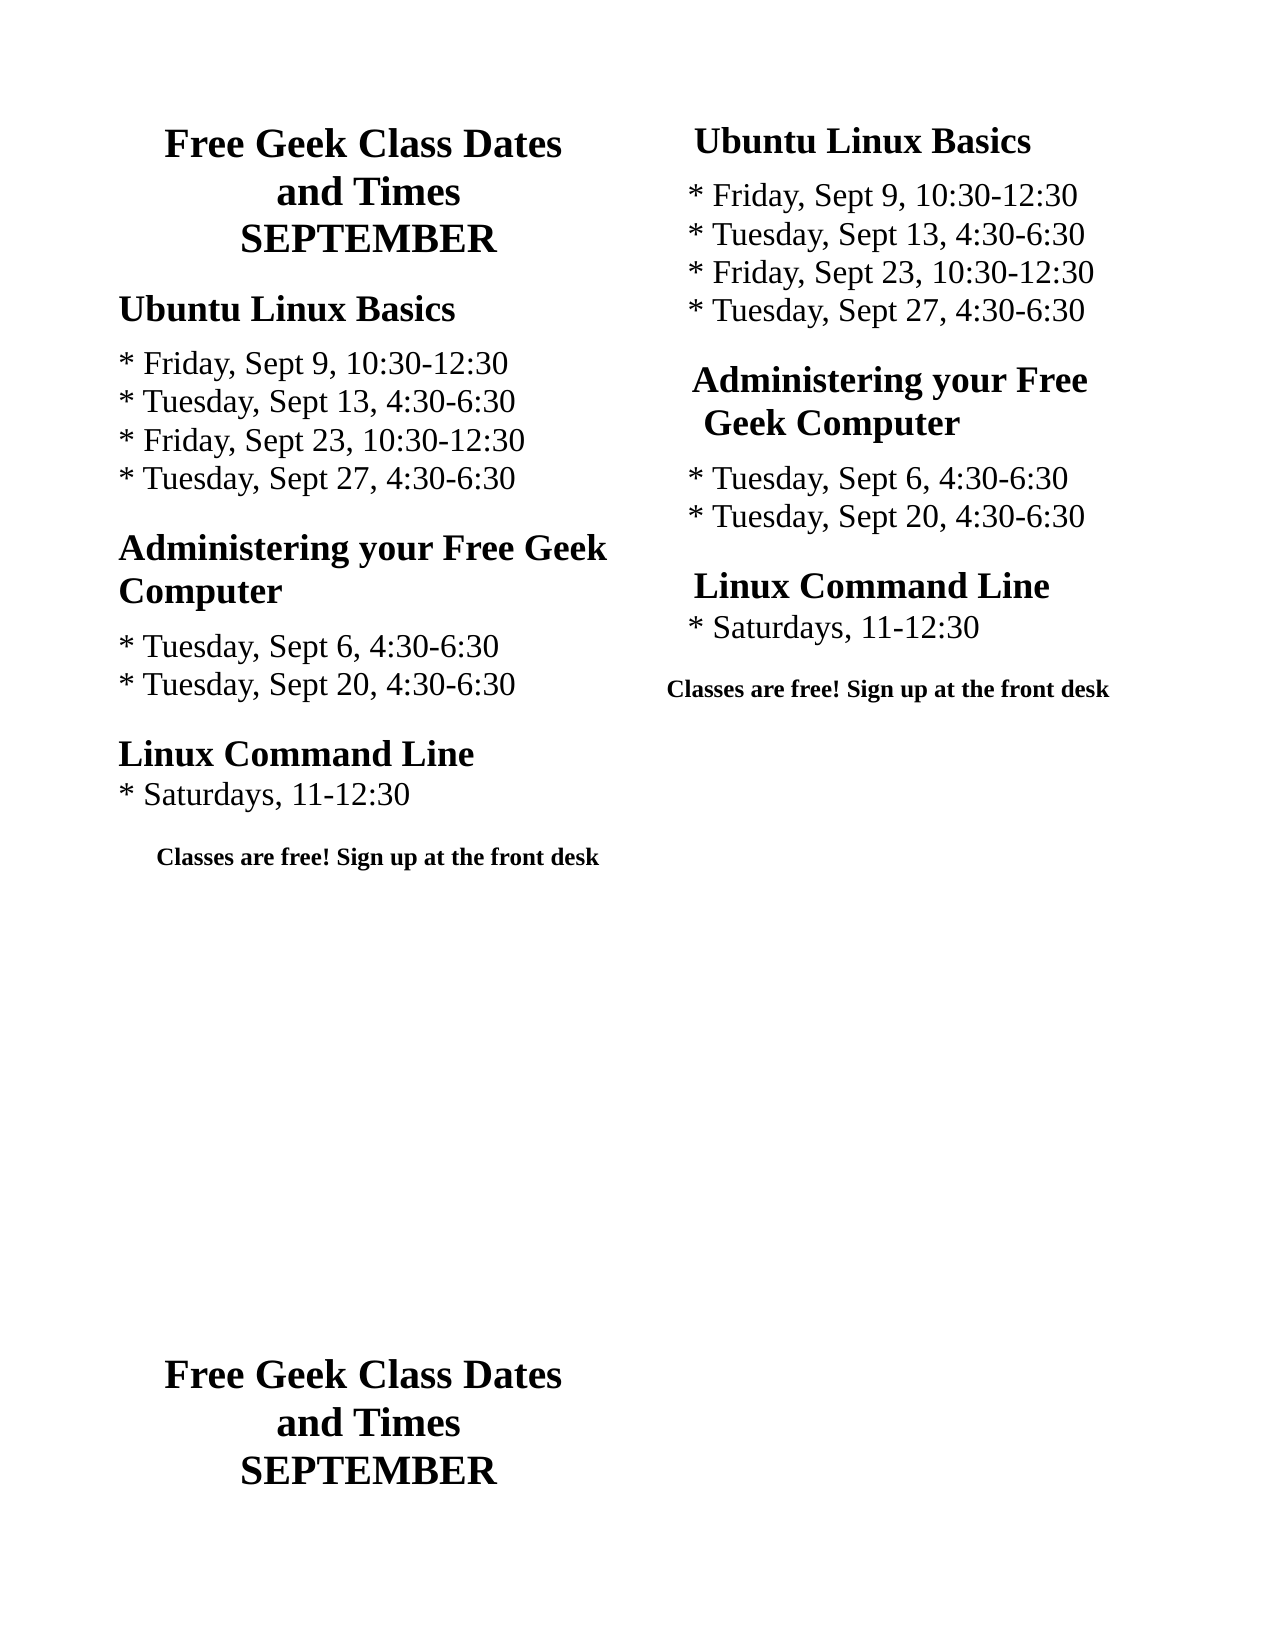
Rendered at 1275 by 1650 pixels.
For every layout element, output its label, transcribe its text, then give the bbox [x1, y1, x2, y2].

text Linux Command Line [637, 564, 1157, 607]
text SEPTEMBER [99, 214, 637, 262]
text * Tuesday, Sept 6, 4:30-6:30 [118, 626, 637, 664]
text Computer [118, 569, 637, 612]
text * Tuesday, Sept 13, 4:30-6:30 [118, 382, 637, 420]
text Administering your Free [637, 358, 1157, 401]
text * Tuesday, Sept 13, 4:30-6:30 [637, 214, 1157, 252]
text * Tuesday, Sept 27, 4:30-6:30 [637, 291, 1157, 329]
text Ubuntu Linux Basics [637, 118, 1157, 161]
text * Tuesday, Sept 27, 4:30-6:30 [118, 458, 637, 497]
text * Friday, Sept 9, 10:30-12:30 [637, 176, 1157, 214]
text * Friday, Sept 9, 10:30-12:30 [118, 343, 637, 382]
text * Saturdays, 11-12:30 [637, 607, 1157, 645]
text Linux Command Line [118, 732, 637, 775]
text Classes are free! Sign up at the front desk [118, 842, 637, 871]
text * Friday, Sept 23, 10:30-12:30 [118, 420, 637, 458]
text SEPTEMBER [99, 1446, 637, 1493]
text * Tuesday, Sept 20, 4:30-6:30 [118, 664, 637, 703]
text Ubuntu Linux Basics [118, 286, 637, 329]
text Geek Computer [637, 401, 1157, 444]
text * Friday, Sept 23, 10:30-12:30 [637, 252, 1157, 291]
text * Saturdays, 11-12:30 [118, 775, 637, 813]
text Free Geek Class Dates [99, 118, 637, 166]
text and Times [99, 166, 637, 214]
text * Tuesday, Sept 6, 4:30-6:30 [637, 458, 1157, 497]
text * Tuesday, Sept 20, 4:30-6:30 [637, 497, 1157, 535]
text Administering your Free Geek [118, 526, 637, 569]
text and Times [99, 1398, 637, 1446]
text Free Geek Class Dates [99, 1350, 637, 1398]
text Classes are free! Sign up at the front desk [637, 674, 1157, 703]
